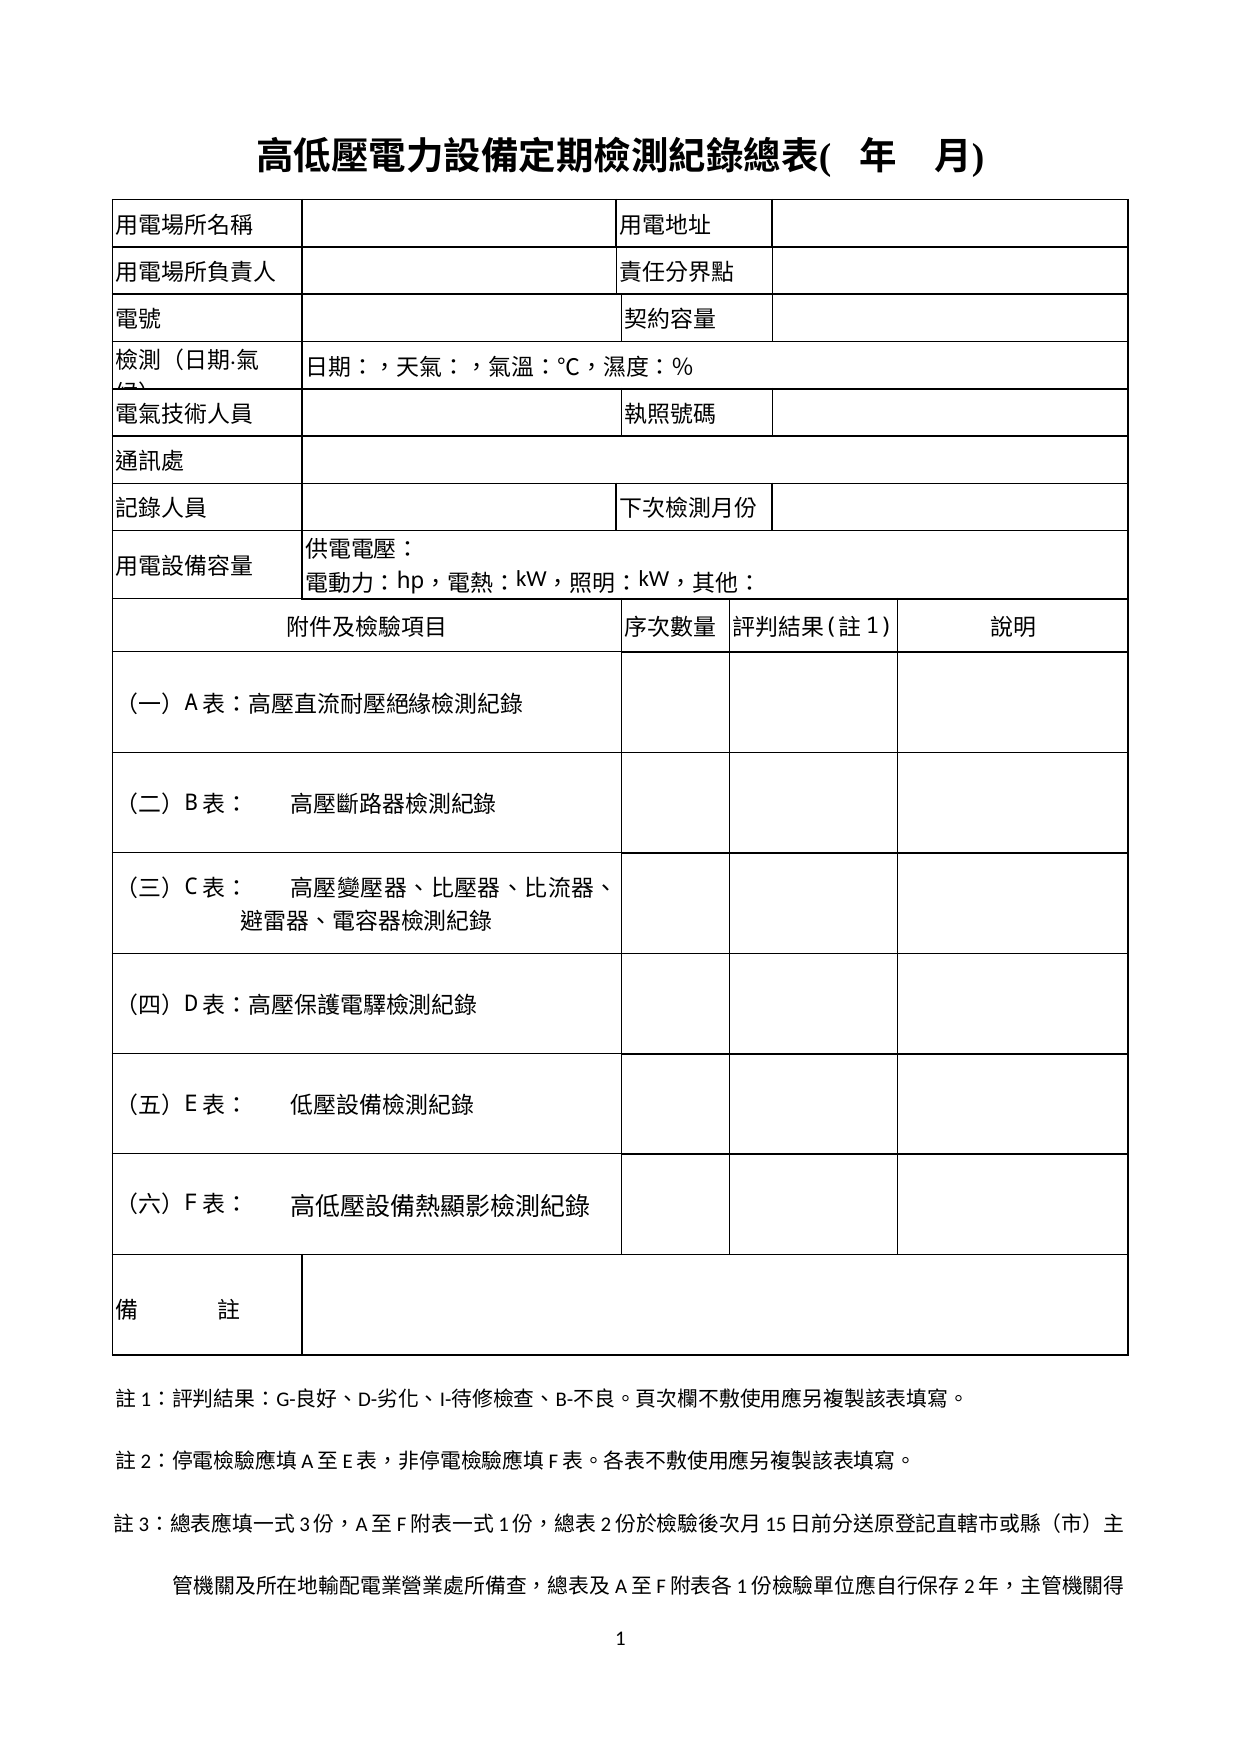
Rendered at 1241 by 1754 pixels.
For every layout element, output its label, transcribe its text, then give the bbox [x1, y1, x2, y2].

table_cell [303, 295, 621, 341]
table_cell 說明 [898, 600, 1127, 651]
table_header 用電地址 [617, 200, 771, 246]
table_cell [898, 854, 1127, 952]
table_cell 契約容量 [622, 295, 772, 341]
table_cell [898, 653, 1127, 752]
table_cell [303, 484, 615, 530]
text 高低壓電力設備定期檢測紀錄總表( 年 月) [187, 126, 1053, 180]
table_cell 序次數量 [622, 600, 729, 651]
table_cell 下次檢測月份 [617, 484, 771, 530]
table_cell 日期：，天氣：，氣溫：℃，濕度：％ [303, 342, 1127, 388]
table_cell （一）A表：高壓直流耐壓絕緣檢測紀錄 [113, 652, 621, 752]
table_cell 用電設備容量 [113, 531, 301, 598]
table_cell [730, 954, 897, 1053]
table_cell [773, 390, 1127, 435]
table_cell [622, 854, 729, 952]
table_cell 用電場所負責人 [113, 248, 301, 293]
table_cell （四）D表：高壓保護電驛檢測紀錄 [113, 954, 621, 1053]
table_cell （二）B表： 高壓斷路器檢測紀錄 [113, 753, 621, 852]
table_cell [773, 484, 1127, 530]
table_cell [730, 854, 897, 952]
table_cell 執照號碼 [622, 390, 772, 435]
table_cell [898, 753, 1127, 852]
table_cell [622, 753, 729, 852]
table_cell [303, 390, 621, 435]
table_cell [303, 248, 616, 293]
table_cell 註1：評判結果：G-良好、D-劣化、I-待修檢查、B-不良。頁次欄不敷使用應另複製該表填寫。 註2：停電檢驗應填A至E表，非停電檢驗應填F表。各表不敷使用應另複製該表填寫。 註3：總表應填一式3份，A至F附表一式1份，總表2份於檢驗後次月15日前分送原登記直轄市或縣（市）主管機關及所在地輸配電業營業處所備查，總表及A至F附表各1份檢驗單位應自行保存2年，主管機關得 [112, 1356, 1128, 1606]
table_cell [898, 1055, 1127, 1153]
table_cell （六）F表： 高低壓設備熱顯影檢測紀錄 [113, 1154, 621, 1254]
table_cell 供電電壓： 電動力：hp，電熱：kW，照明：kW，其他： [303, 531, 1127, 598]
table_header [303, 200, 615, 246]
table_cell [622, 653, 729, 752]
table_cell 電號 [113, 295, 301, 341]
table_cell [730, 753, 897, 852]
table_cell 附件及檢驗項目 [113, 599, 621, 651]
table_cell 責任分界點 [617, 248, 772, 293]
table_cell 備 註 [113, 1255, 301, 1354]
table_cell [730, 1055, 897, 1153]
table_cell [622, 1155, 729, 1254]
table_cell 檢測（日期.氣候） [113, 342, 301, 388]
table_cell [898, 1155, 1127, 1254]
table_cell [898, 954, 1127, 1053]
table_cell [730, 1155, 897, 1254]
table_cell （五）E表： 低壓設備檢測紀錄 [113, 1054, 621, 1153]
table_cell [773, 248, 1127, 293]
table_header 用電場所名稱 [113, 200, 301, 246]
table_cell [773, 295, 1127, 341]
table_cell 記錄人員 [113, 484, 301, 530]
table_cell [303, 1255, 1127, 1354]
table_header [773, 200, 1127, 246]
table_cell [622, 954, 729, 1053]
table_cell [303, 437, 1127, 482]
table_cell 評判結果(註1) [730, 600, 897, 651]
table_cell 電氣技術人員 [113, 390, 301, 435]
table_cell 通訊處 [113, 437, 301, 482]
table_cell [622, 1055, 729, 1153]
table_cell （三）C表： 高壓變壓器、比壓器、比流器、避雷器、電容器檢測紀錄 [113, 853, 621, 952]
table_cell [730, 653, 897, 752]
